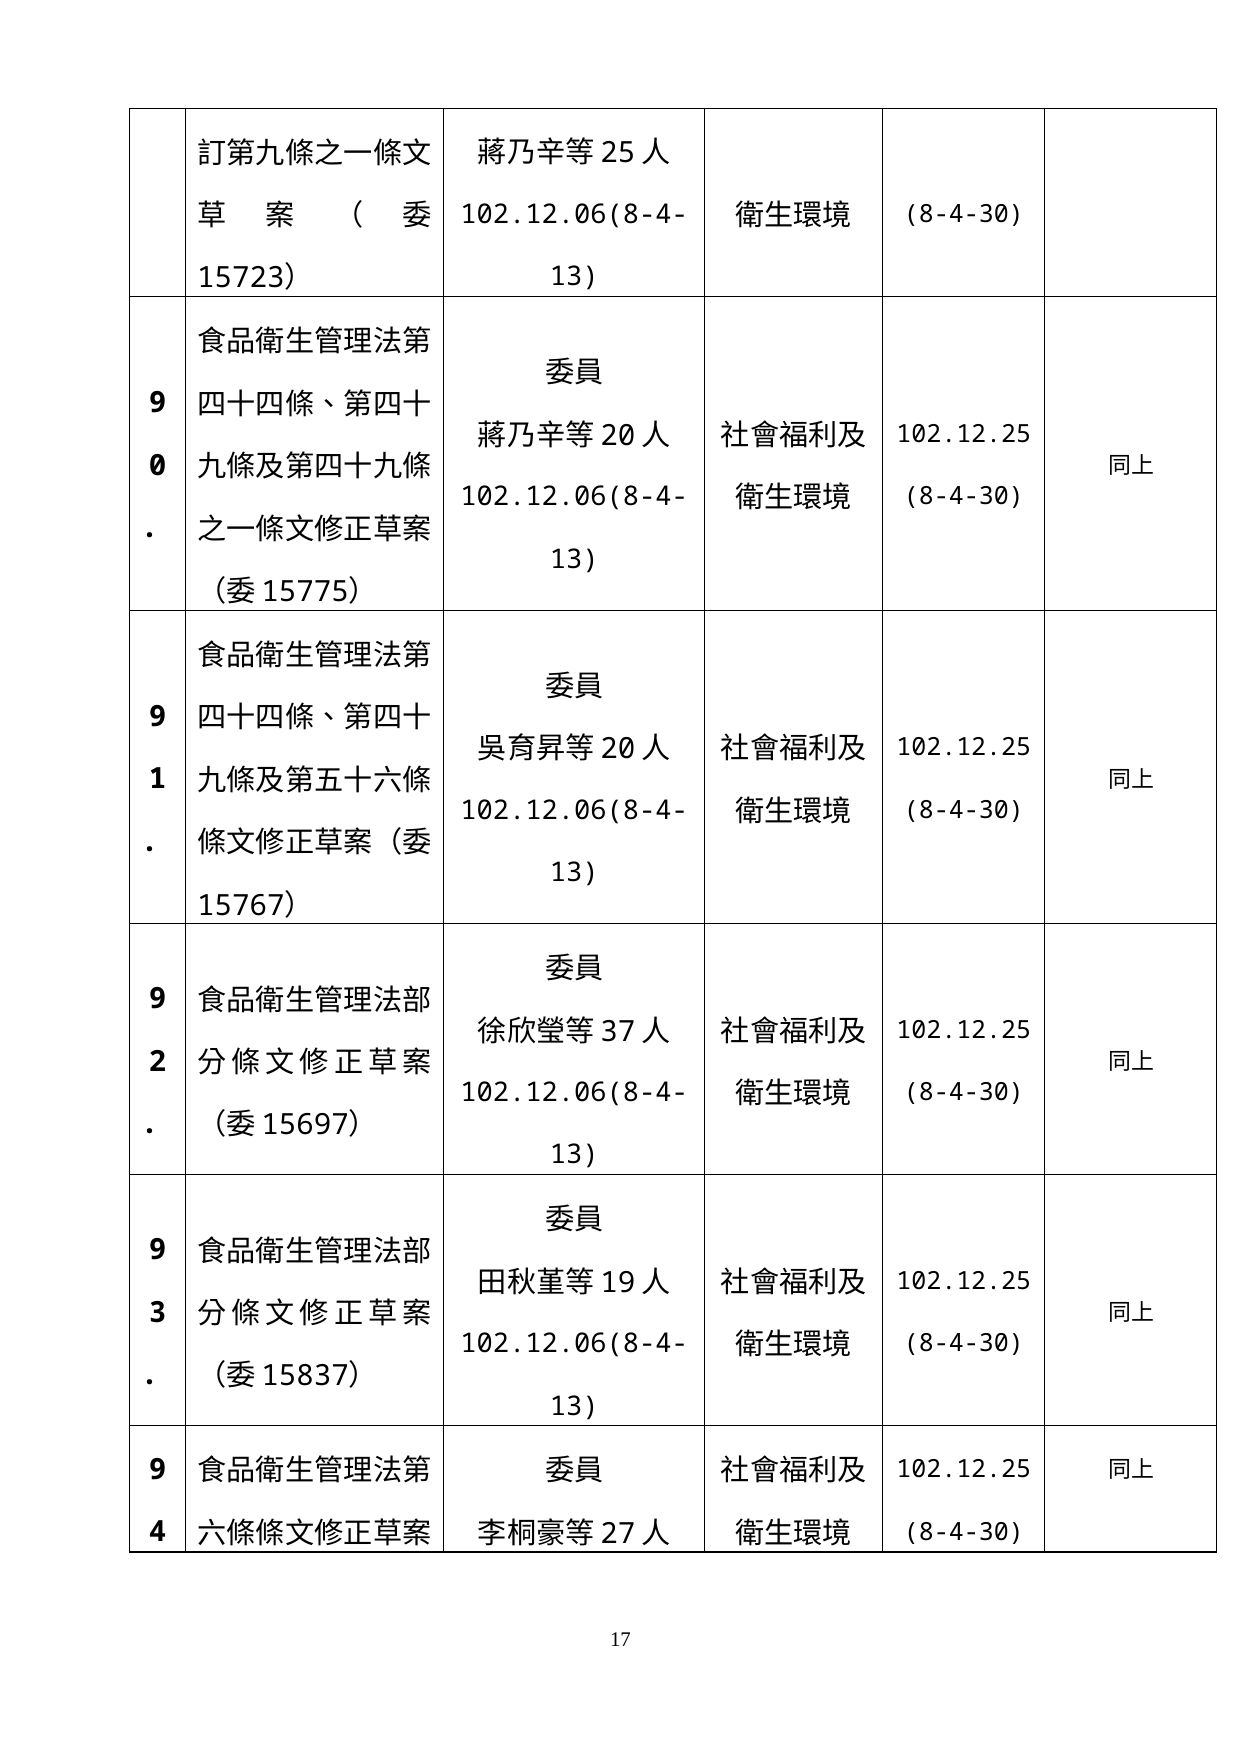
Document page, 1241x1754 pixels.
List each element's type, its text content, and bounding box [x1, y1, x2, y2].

table_cell 委員 徐欣瑩等37人102.12.06(8-4-13) [444, 924, 704, 1174]
table_cell 102.12.25 (8-4-30) [883, 924, 1044, 1174]
table_cell 訂第九條之一條文草案（委15723） [186, 109, 443, 296]
table_cell [130, 109, 185, 296]
table_cell 同上 [1045, 611, 1216, 923]
table_cell 社會福利及衛生環境 [705, 611, 882, 923]
table_cell 食品衛生管理法第四十四條、第四十九條及第四十九條之一條文修正草案（委15775） [186, 297, 443, 610]
table_cell 同上 [1045, 1426, 1216, 1551]
table_cell 蔣乃辛等25人102.12.06(8-4-13) [444, 109, 704, 296]
table_cell 同上 [1045, 1175, 1216, 1425]
table_cell 102.12.25 (8-4-30) [883, 1426, 1044, 1551]
table_cell [130, 611, 185, 923]
table_cell 委員 田秋堇等19人102.12.06(8-4-13) [444, 1175, 704, 1425]
table_cell 102.12.25 (8-4-30) [883, 1175, 1044, 1425]
table_cell 社會福利及衛生環境 [705, 1426, 882, 1551]
table_cell (8-4-30) [883, 109, 1044, 296]
table_cell 同上 [1045, 924, 1216, 1174]
table_cell 委員 蔣乃辛等20人102.12.06(8-4-13) [444, 297, 704, 610]
table_cell 社會福利及衛生環境 [705, 297, 882, 610]
table_cell 同上 [1045, 297, 1216, 610]
table_cell 食品衛生管理法第六條條文修正草案 [186, 1426, 443, 1551]
table_cell [130, 1175, 185, 1425]
table_cell 食品衛生管理法部分條文修正草案（委15697） [186, 924, 443, 1174]
table_cell [130, 924, 185, 1174]
table_cell 委員 吳育昇等20人102.12.06(8-4-13) [444, 611, 704, 923]
table_cell 社會福利及衛生環境 [705, 924, 882, 1174]
table_cell [130, 1426, 185, 1551]
table_cell 102.12.25 (8-4-30) [883, 297, 1044, 610]
table_cell [130, 297, 185, 610]
table_cell 食品衛生管理法部分條文修正草案（委15837） [186, 1175, 443, 1425]
table_cell 102.12.25 (8-4-30) [883, 611, 1044, 923]
table_cell [1045, 109, 1216, 296]
table_cell 衛生環境 [705, 109, 882, 296]
table_cell 委員 李桐豪等27人 [444, 1426, 704, 1551]
table_cell 食品衛生管理法第四十四條、第四十九條及第五十六條條文修正草案（委15767） [186, 611, 443, 923]
table_cell 社會福利及衛生環境 [705, 1175, 882, 1425]
